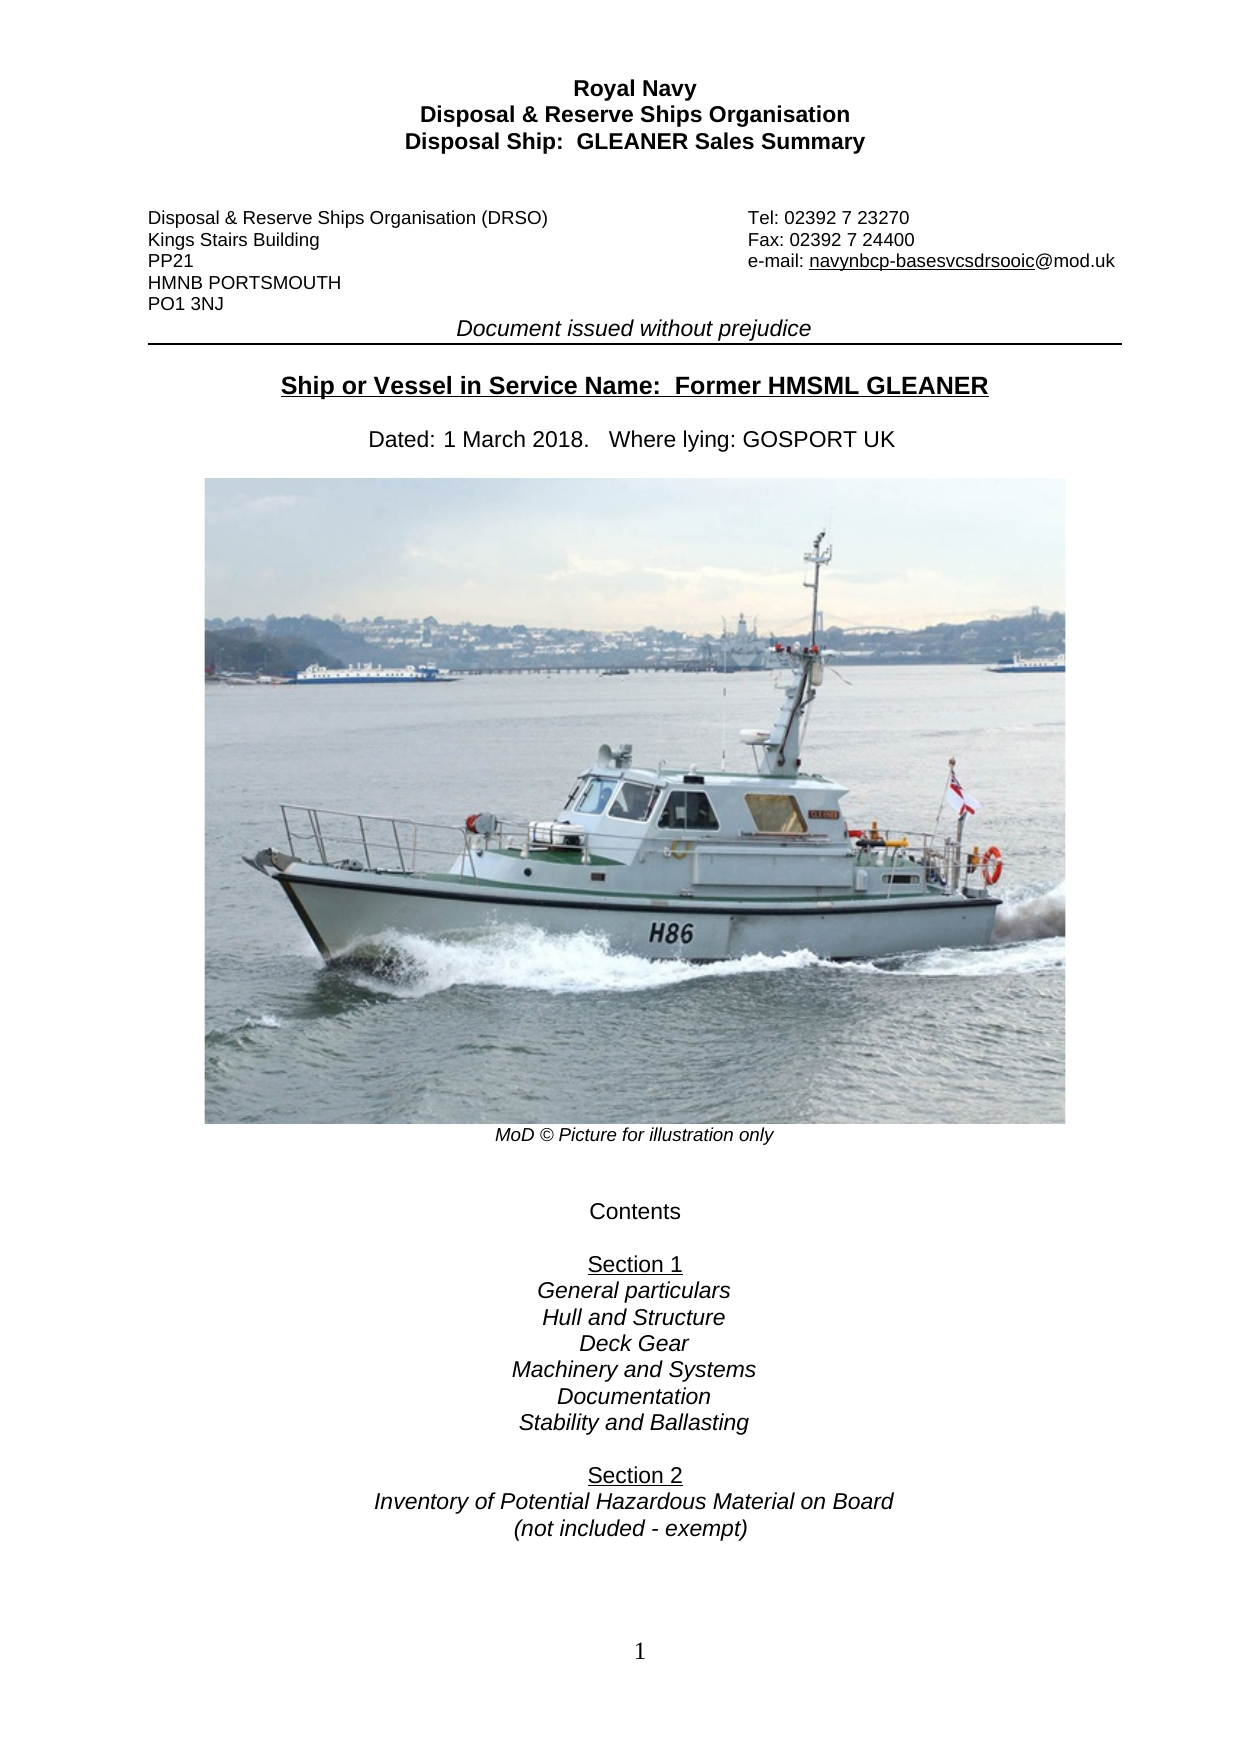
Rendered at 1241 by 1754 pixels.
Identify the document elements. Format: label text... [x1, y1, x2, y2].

subtitle Dated: 1 March 2018. Where lying: GOSPORT UK [148, 426, 1122, 452]
subtitle Ship or Vessel in Service Name: Former HMSML GLEANER [148, 371, 1122, 400]
text (not included - exempt) [148, 1514, 1122, 1541]
text Section 2 [148, 1462, 1122, 1488]
text Hull and Structure [148, 1304, 1122, 1330]
text Machinery and Systems [148, 1356, 1122, 1383]
text PP21 e-mail: navynbcp-basesvcsdrsooic@mod.uk [148, 250, 1122, 271]
text HMNB PORTSMOUTH [148, 271, 1122, 293]
text PO1 3NJ [148, 293, 1122, 314]
subtitle Contents [148, 1198, 1122, 1225]
text Documentation [148, 1383, 1122, 1409]
text Kings Stairs Building Fax: 02392 7 24400 [148, 228, 1122, 250]
subtitle Inventory of Potential Hazardous Material on Board [148, 1488, 1122, 1514]
subtitle General particulars [148, 1277, 1122, 1304]
text Disposal & Reserve Ships Organisation (DRSO) Tel: 02392 7 23270 [148, 207, 1122, 228]
text Section 1 [148, 1251, 1122, 1277]
text Stability and Ballasting [148, 1409, 1122, 1436]
subtitle Document issued without prejudice [148, 314, 1122, 343]
text Deck Gear [148, 1330, 1122, 1356]
text MoD © Picture for illustration only [148, 1124, 1122, 1146]
